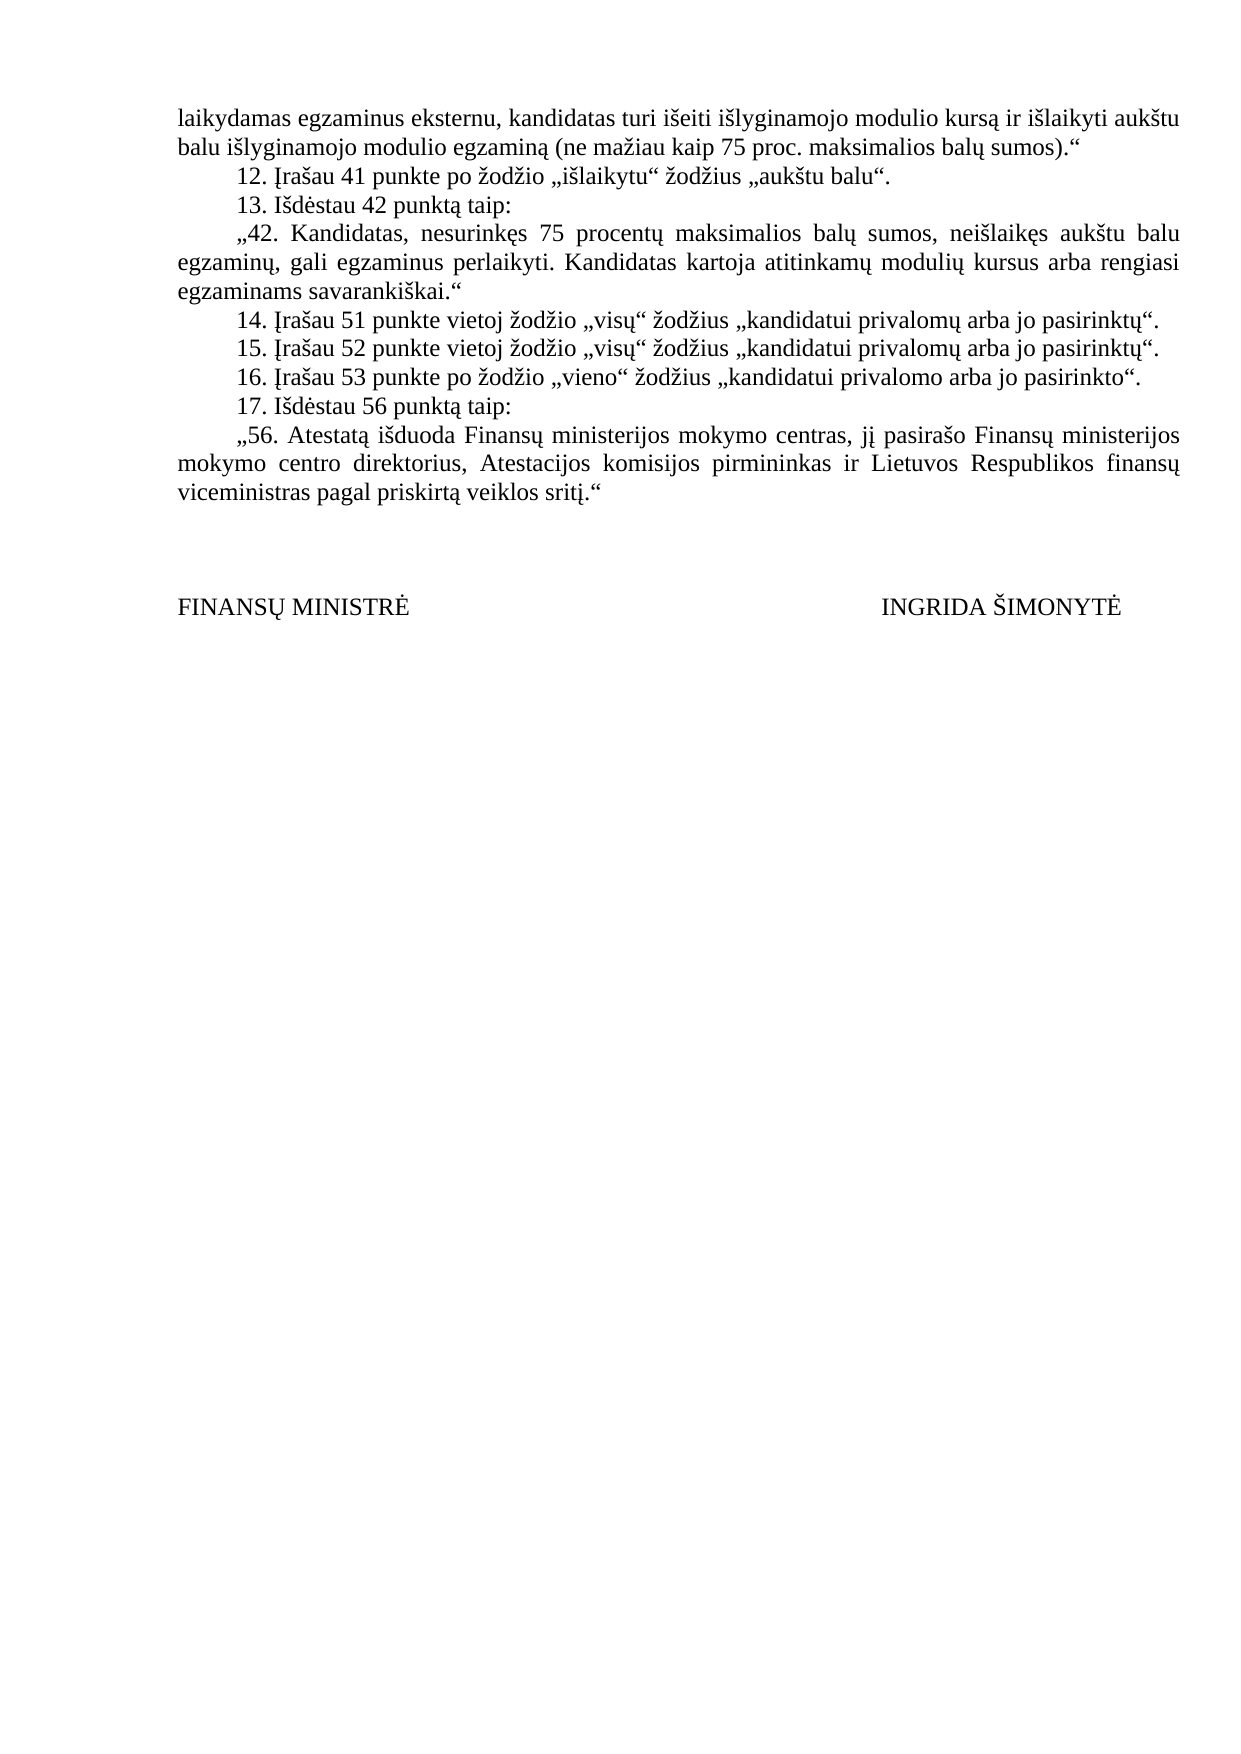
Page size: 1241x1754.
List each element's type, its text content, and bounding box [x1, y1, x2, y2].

text 16. Įrašau 53 punkte po žodžio „vieno“ žodžius „kandidatui privalomo arba jo pasirinkto“. [177, 362, 1181, 391]
text 13. Išdėstau 42 punktą taip: [177, 190, 1181, 218]
text FINANSŲ MINISTRĖ INGRIDA ŠIMONYTĖ [177, 592, 1181, 621]
text 14. Įrašau 51 punkte vietoj žodžio „visų“ žodžius „kandidatui privalomų arba jo pasirinktų“. [177, 305, 1181, 333]
text „56. Atestatą išduoda Finansų ministerijos mokymo centras, jį pasirašo Finansų ministerijos mokymo centro direktorius, Atestacijos komisijos pirmininkas ir Lietuvos Respublikos finansų viceministras pagal priskirtą veiklos sritį.“ [177, 420, 1181, 506]
text 17. Išdėstau 56 punktą taip: [177, 391, 1181, 420]
text 15. Įrašau 52 punkte vietoj žodžio „visų“ žodžius „kandidatui privalomų arba jo pasirinktų“. [177, 333, 1181, 362]
text laikydamas egzaminus eksternu, kandidatas turi išeiti išlyginamojo modulio kursą ir išlaikyti aukštu balu išlyginamojo modulio egzaminą (ne mažiau kaip 75 proc. maksimalios balų sumos).“ [177, 103, 1181, 161]
text 12. Įrašau 41 punkte po žodžio „išlaikytu“ žodžius „aukštu balu“. [177, 161, 1181, 190]
text „42. Kandidatas, nesurinkęs 75 procentų maksimalios balų sumos, neišlaikęs aukštu balu egzaminų, gali egzaminus perlaikyti. Kandidatas kartoja atitinkamų modulių kursus arba rengiasi egzaminams savarankiškai.“ [177, 218, 1181, 305]
